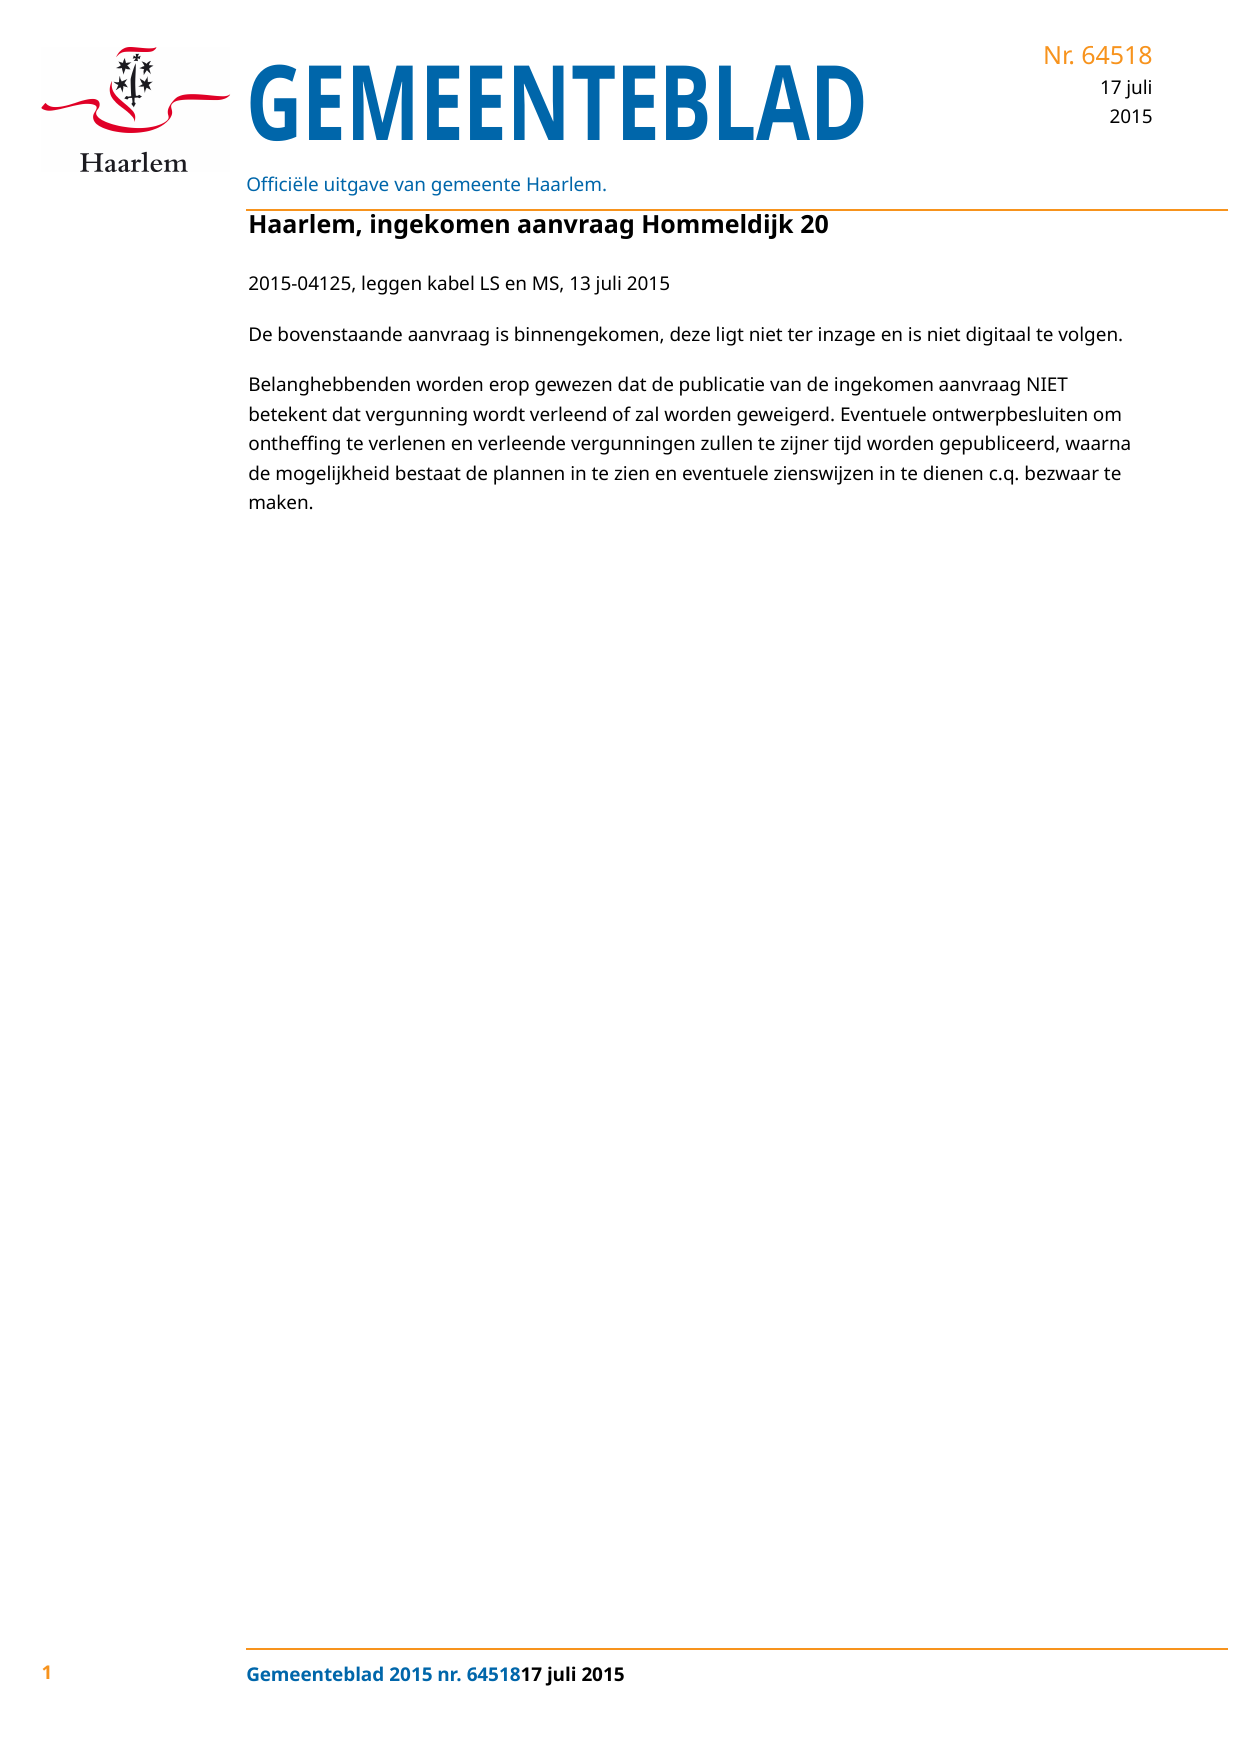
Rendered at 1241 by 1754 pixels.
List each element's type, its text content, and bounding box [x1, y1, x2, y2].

text Belanghebbenden worden erop gewezen dat de publicatie van de ingekomen aanvraag NIET betekent dat vergunning wordt verleend of zal worden geweigerd. Eventuele ontwerpbesluiten om ontheffing te verlenen en verleende vergunningen zullen te zijner tijd worden gepubliceerd, waarna de mogelijkheid bestaat de plannen in te zien en eventuele zienswijzen in te dienen c.q. bezwaar te maken. [248, 371, 1152, 515]
text Haarlem, ingekomen aanvraag Hommeldijk 20 [248, 211, 1152, 241]
picture [41, 47, 231, 172]
text De bovenstaande aanvraag is binnengekomen, deze ligt niet ter inzage en is niet digitaal te volgen. [248, 321, 1152, 346]
text 2015-04125, leggen kabel LS en MS, 13 juli 2015 [248, 270, 1152, 296]
